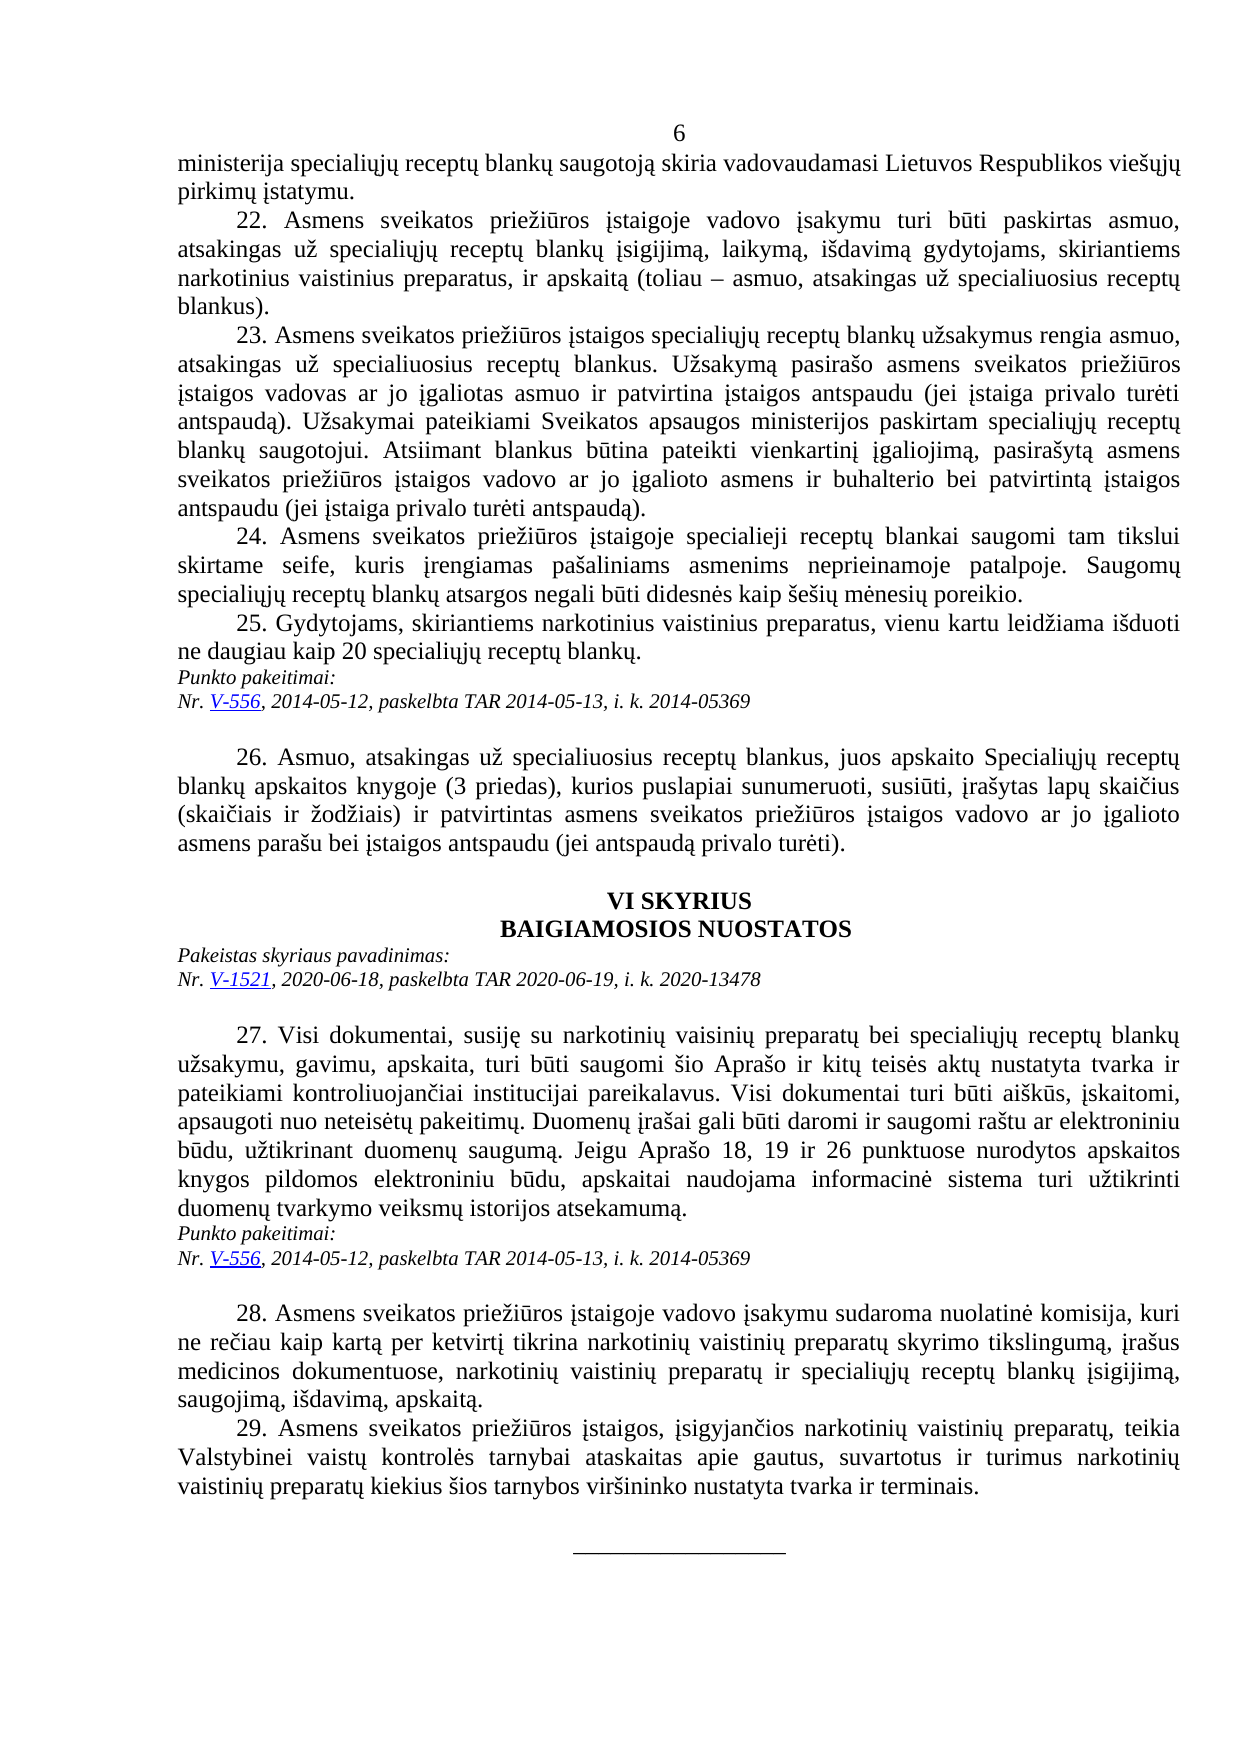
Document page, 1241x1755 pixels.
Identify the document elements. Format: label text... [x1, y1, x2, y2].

text 24. Asmens sveikatos priežiūros įstaigoje specialieji receptų blankai saugomi tam tikslui skirtame seife, kuris įrengiamas pašaliniams asmenims neprieinamoje patalpoje. Saugomų specialiųjų receptų blankų atsargos negali būti didesnės kaip šešių mėnesių poreikio. [177, 521, 1181, 608]
text Pakeistas skyriaus pavadinimas: [177, 943, 1181, 967]
text 29. Asmens sveikatos priežiūros įstaigos, įsigyjančios narkotinių vaistinių preparatų, teikia Valstybinei vaistų kontrolės tarnybai ataskaitas apie gautus, suvartotus ir turimus narkotinių vaistinių preparatų kiekius šios tarnybos viršininko nustatyta tvarka ir terminais. [177, 1413, 1181, 1499]
text 22. Asmens sveikatos priežiūros įstaigoje vadovo įsakymu turi būti paskirtas asmuo, atsakingas už specialiųjų receptų blankų įsigijimą, laikymą, išdavimą gydytojams, skiriantiems narkotinius vaistinius preparatus, ir apskaitą (toliau – asmuo, atsakingas už specialiuosius receptų blankus). [177, 205, 1181, 320]
text 26. Asmuo, atsakingas už specialiuosius receptų blankus, juos apskaito Specialiųjų receptų blankų apskaitos knygoje (3 priedas), kurios puslapiai sunumeruoti, susiūti, įrašytas lapų skaičius (skaičiais ir žodžiais) ir patvirtintas asmens sveikatos priežiūros įstaigos vadovo ar jo įgalioto asmens parašu bei įstaigos antspaudu (jei antspaudą privalo turėti). [177, 742, 1181, 857]
text VI SKYRIUS [177, 886, 1181, 914]
text Nr. V-556, 2014-05-12, paskelbta TAR 2014-05-13, i. k. 2014-05369 [177, 1245, 1181, 1269]
text 28. Asmens sveikatos priežiūros įstaigoje vadovo įsakymu sudaroma nuolatinė komisija, kuri ne rečiau kaip kartą per ketvirtį tikrina narkotinių vaistinių preparatų skyrimo tikslingumą, įrašus medicinos dokumentuose, narkotinių vaistinių preparatų ir specialiųjų receptų blankų įsigijimą, saugojimą, išdavimą, apskaitą. [177, 1298, 1181, 1413]
text 27. Visi dokumentai, susiję su narkotinių vaisinių preparatų bei specialiųjų receptų blankų užsakymu, gavimu, apskaita, turi būti saugomi šio Aprašo ir kitų teisės aktų nustatyta tvarka ir pateikiami kontroliuojančiai institucijai pareikalavus. Visi dokumentai turi būti aiškūs, įskaitomi, apsaugoti nuo neteisėtų pakeitimų. Duomenų įrašai gali būti daromi ir saugomi raštu ar elektroniniu būdu, užtikrinant duomenų saugumą. Jeigu Aprašo 18, 19 ir 26 punktuose nurodytos apskaitos knygos pildomos elektroniniu būdu, apskaitai naudojama informacinė sistema turi užtikrinti duomenų tvarkymo veiksmų istorijos atsekamumą. [177, 1020, 1181, 1221]
text 25. Gydytojams, skiriantiems narkotinius vaistinius preparatus, vienu kartu leidžiama išduoti ne daugiau kaip 20 specialiųjų receptų blankų. [177, 608, 1181, 665]
text Nr. V-1521, 2020-06-18, paskelbta TAR 2020-06-19, i. k. 2020-13478 [177, 967, 1181, 991]
text Punkto pakeitimai: [177, 665, 1181, 689]
text ministerija specialiųjų receptų blankų saugotoją skiria vadovaudamasi Lietuvos Respublikos viešųjų pirkimų įstatymu. [177, 148, 1181, 205]
text Nr. V-556, 2014-05-12, paskelbta TAR 2014-05-13, i. k. 2014-05369 [177, 689, 1181, 713]
text 23. Asmens sveikatos priežiūros įstaigos specialiųjų receptų blankų užsakymus rengia asmuo, atsakingas už specialiuosius receptų blankus. Užsakymą pasirašo asmens sveikatos priežiūros įstaigos vadovas ar jo įgaliotas asmuo ir patvirtina įstaigos antspaudu (jei įstaiga privalo turėti antspaudą). Užsakymai pateikiami Sveikatos apsaugos ministerijos paskirtam specialiųjų receptų blankų saugotojui. Atsiimant blankus būtina pateikti vienkartinį įgaliojimą, pasirašytą asmens sveikatos priežiūros įstaigos vadovo ar jo įgalioto asmens ir buhalterio bei patvirtintą įstaigos antspaudu (jei įstaiga privalo turėti antspaudą). [177, 320, 1181, 521]
text Punkto pakeitimai: [177, 1221, 1181, 1245]
text BAIGIAMOSIOS NUOSTATOS [177, 914, 1181, 943]
text _________________ [177, 1528, 1181, 1557]
